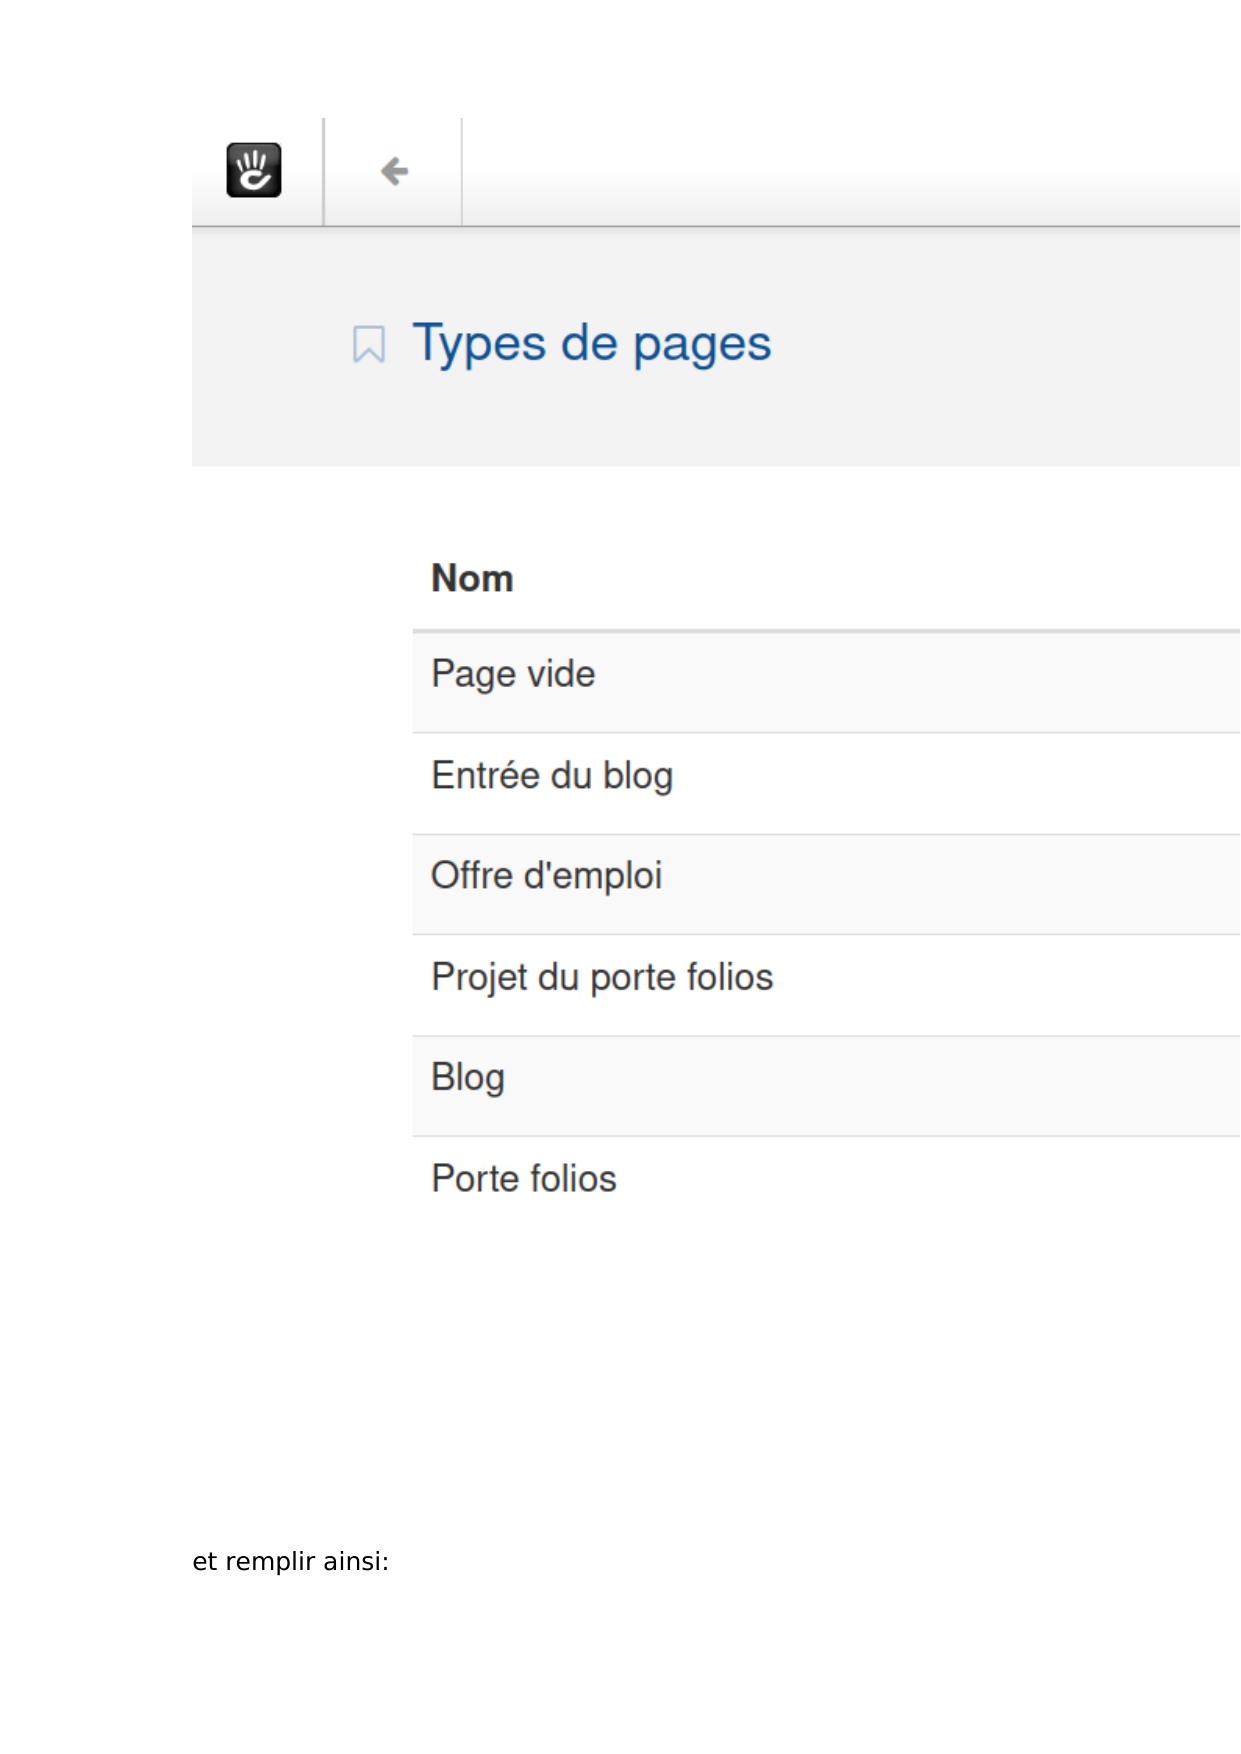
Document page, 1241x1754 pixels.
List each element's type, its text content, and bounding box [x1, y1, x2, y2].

picture [192, 118, 1241, 1542]
list et remplir ainsi: [177, 118, 1122, 1577]
